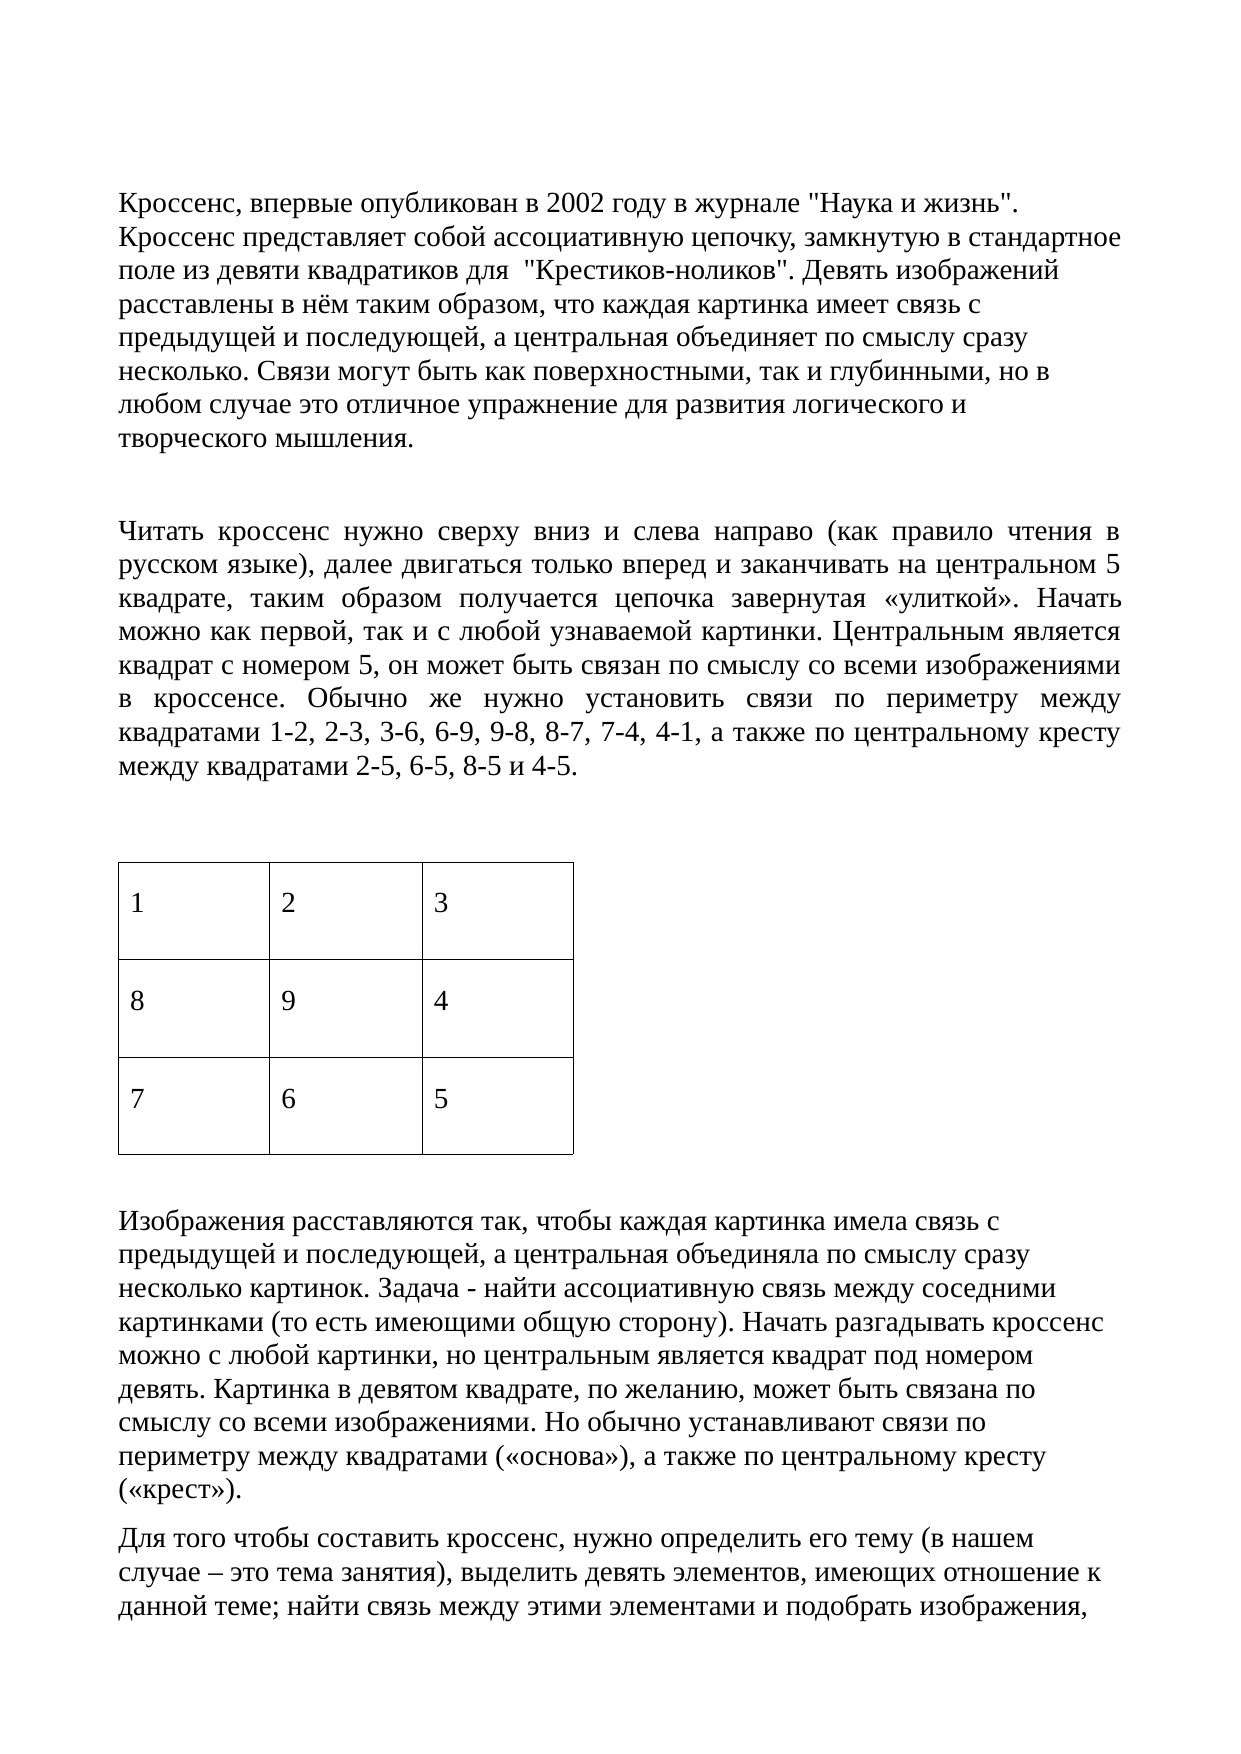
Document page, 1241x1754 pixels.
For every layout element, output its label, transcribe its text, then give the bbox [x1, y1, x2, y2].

text Кроссенс, впервые опубликован в 2002 году в журнале "Наука и жизнь". Кроссенс представляет собой ассоциативную цепочку, замкнутую в стандартное поле из девяти квадратиков для "Крестиков-ноликов". Девять изображений расставлены в нём таким образом, что каждая картинка имеет связь с предыдущей и последующей, а центральная объединяет по смыслу сразу несколько. Связи могут быть как поверхностными, так и глубинными, но в любом случае это отличное упражнение для развития логического и творческого мышления. [118, 185, 1122, 453]
table_cell 9 [270, 960, 422, 1057]
table_cell 7 [119, 1058, 269, 1154]
text Для того чтобы составить кроссенс, нужно определить его тему (в нашем случае – это тема занятия), выделить девять элементов, имеющих отношение к данной теме; найти связь между этими элементами и подобрать изображения, [118, 1521, 1122, 1621]
table_header 1 [119, 863, 269, 958]
table_header 3 [423, 863, 573, 958]
text Изображения расставляются так, чтобы каждая картинка имела связь с предыдущей и последующей, а центральная объединяла по смыслу сразу несколько картинок. Задача - найти ассоциативную связь между соседними картинками (то есть имеющими общую сторону). Начать разгадывать кроссенс можно с любой картинки, но центральным является квадрат под номером девять. Картинка в девятом квадрате, по желанию, может быть связана по смыслу со всеми изображениями. Но обычно устанавливают связи по периметру между квадратами («основа»), а также по центральному кресту («крест»). [118, 1203, 1122, 1505]
table_cell 8 [119, 960, 269, 1057]
table_cell 6 [270, 1058, 422, 1154]
table_cell 4 [423, 960, 573, 1057]
table_cell 5 [423, 1058, 573, 1154]
text Читать кроссенс нужно сверху вниз и слева направо (как правило чтения в русском языке), далее двигаться только вперед и заканчивать на центральном 5 квадрате, таким образом получается цепочка завернутая «улиткой». Начать можно как первой, так и с любой узнаваемой картинки. Центральным является квадрат с номером 5, он может быть связан по смыслу со всеми изображениями в кроссенсе. Обычно же нужно установить связи по периметру между квадратами 1-2, 2-3, 3-6, 6-9, 9-8, 8-7, 7-4, 4-1, а также по центральному кресту между квадратами 2-5, 6-5, 8-5 и 4-5. [118, 513, 1122, 781]
table_header 2 [270, 863, 422, 958]
